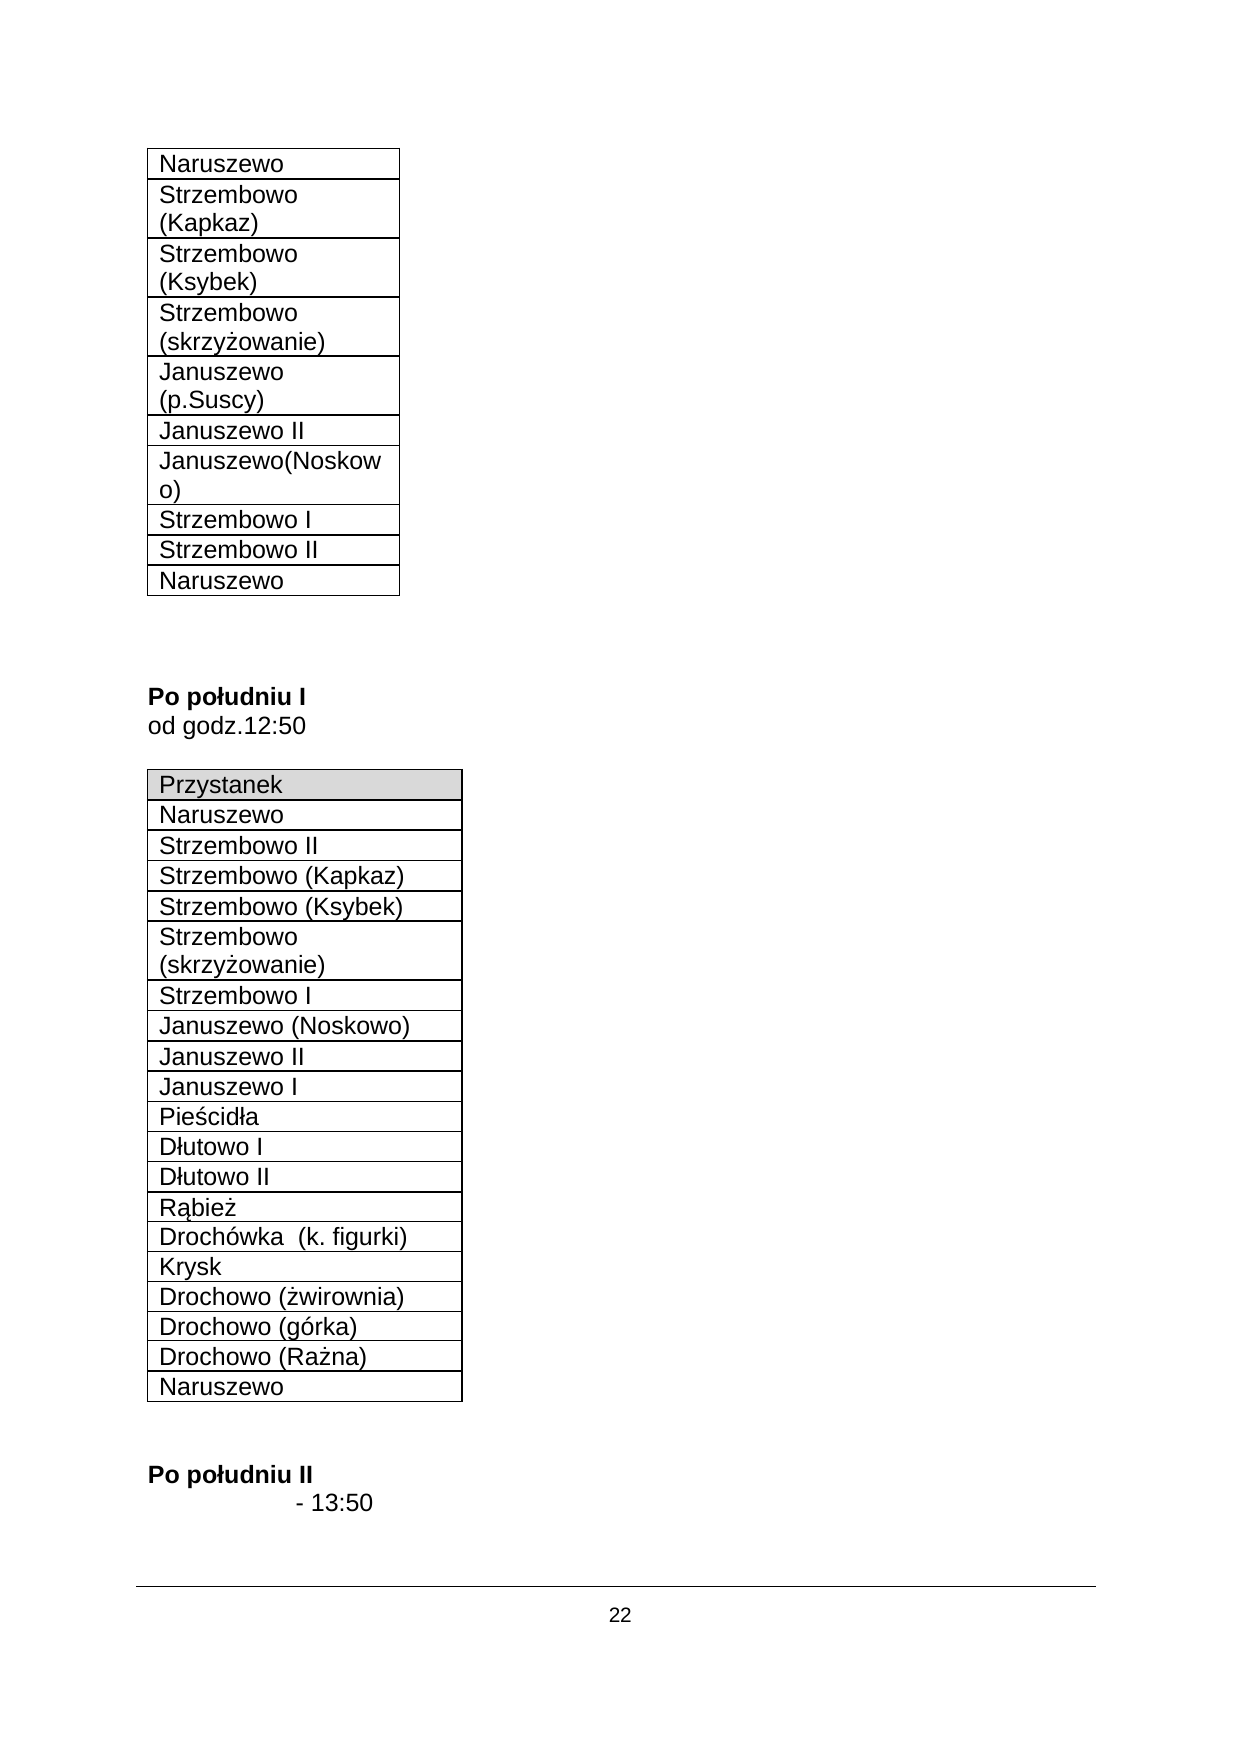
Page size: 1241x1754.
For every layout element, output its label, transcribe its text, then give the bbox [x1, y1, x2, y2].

text - 13:50 [148, 1488, 1092, 1517]
table_header Przystanek [148, 770, 461, 799]
table_cell Naruszewo [148, 801, 461, 829]
text od godz.12:50 [148, 711, 1092, 740]
table_cell Strzembowo (Ksybek) [148, 892, 461, 920]
table_cell Naruszewo [148, 149, 399, 178]
table_cell Drochowo (górka) [148, 1312, 461, 1340]
table_cell Strzembowo I [148, 981, 461, 1009]
table_cell Januszewo I [148, 1072, 461, 1101]
table_cell Januszewo(Noskowo) [148, 446, 399, 504]
table_cell Strzembowo (Kapkaz) [148, 861, 461, 890]
table_cell Rąbież [148, 1193, 461, 1221]
table_cell Drochowo (żwirownia) [148, 1282, 461, 1311]
table_cell Januszewo II [148, 416, 399, 444]
table_cell Dłutowo I [148, 1132, 461, 1161]
text Po południu II [148, 1459, 1092, 1488]
table_cell Strzembowo (Ksybek) [148, 239, 399, 296]
table_cell Naruszewo [148, 566, 399, 594]
table_cell Pieścidła [148, 1102, 461, 1131]
table_cell Drochowo (Rażna) [148, 1341, 461, 1370]
text Po południu I [148, 682, 1092, 711]
table_cell Strzembowo I [148, 505, 399, 534]
table_cell Januszewo (p.Suscy) [148, 357, 399, 414]
table_cell Strzembowo (skrzyżowanie) [148, 922, 461, 979]
table_cell Strzembowo II [148, 831, 461, 859]
table_cell Strzembowo (Kapkaz) [148, 180, 399, 237]
table_cell Naruszewo [148, 1372, 461, 1401]
table_cell Dłutowo II [148, 1162, 461, 1191]
table_cell Strzembowo II [148, 536, 399, 564]
table_cell Krysk [148, 1252, 461, 1281]
table_cell Strzembowo (skrzyżowanie) [148, 298, 399, 355]
table_cell Januszewo II [148, 1042, 461, 1070]
table_cell Januszewo (Noskowo) [148, 1011, 461, 1040]
table_cell Drochówka (k. figurki) [148, 1222, 461, 1251]
